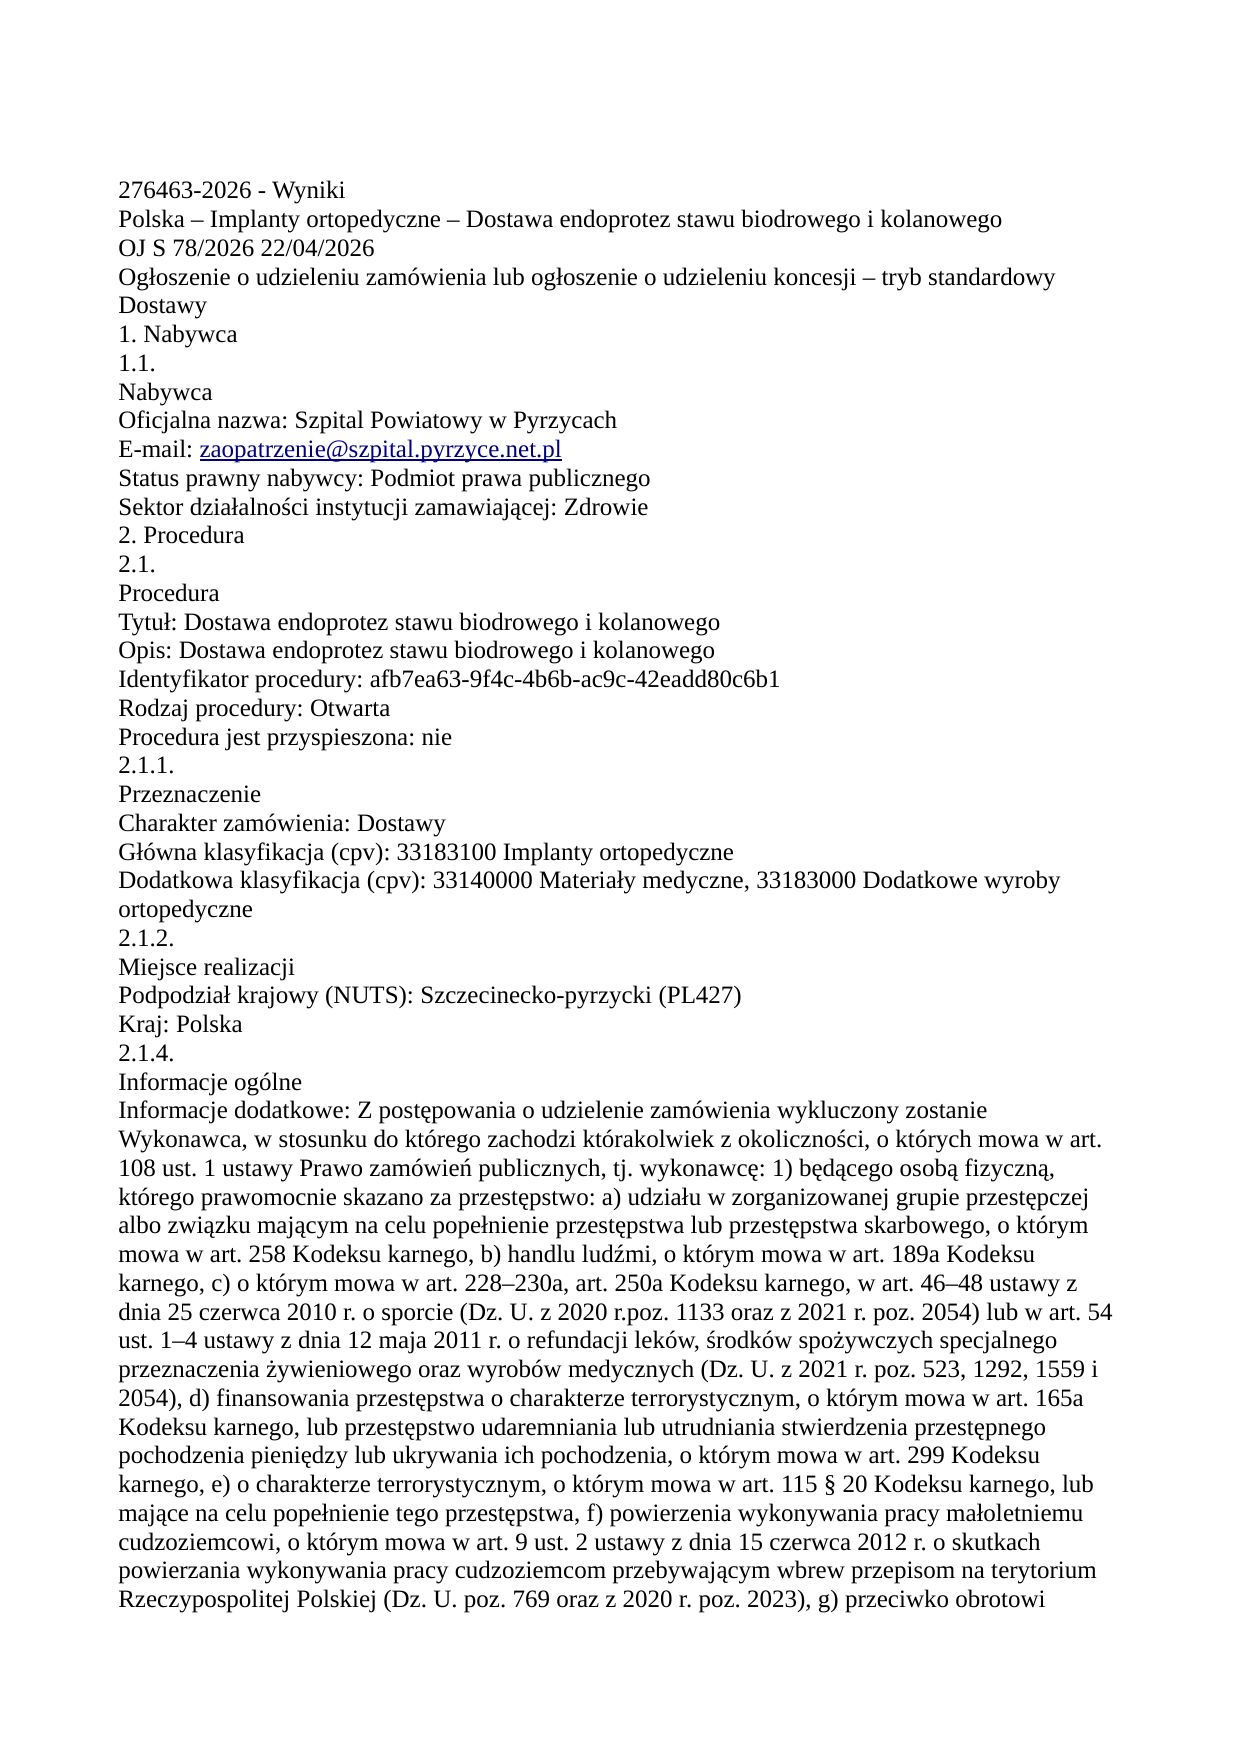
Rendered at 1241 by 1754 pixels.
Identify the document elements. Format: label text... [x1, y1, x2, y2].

text Procedura [118, 578, 1122, 607]
text OJ S 78/2026 22/04/2026 [118, 233, 1122, 262]
text Status prawny nabywcy: Podmiot prawa publicznego [118, 463, 1122, 492]
text Główna klasyfikacja (cpv): 33183100 Implanty ortopedyczne [118, 837, 1122, 866]
text 2.1.1. [118, 751, 1122, 779]
text Opis: Dostawa endoprotez stawu biodrowego i kolanowego [118, 636, 1122, 664]
text Charakter zamówienia: Dostawy [118, 808, 1122, 837]
text 1.1. [118, 348, 1122, 377]
text 2.1.4. [118, 1038, 1122, 1067]
text Informacje dodatkowe: Z postępowania o udzielenie zamówienia wykluczony zostanie Wykonawca, w stosunku do którego zachodzi którakolwiek z okoliczności, o których mowa w art. 108 ust. 1 ustawy Prawo zamówień publicznych, tj. wykonawcę: 1) będącego osobą fizyczną, którego prawomocnie skazano za przestępstwo: a) udziału w zorganizowanej grupie przestępczej albo związku mającym na celu popełnienie przestępstwa lub przestępstwa skarbowego, o którym mowa w art. 258 Kodeksu karnego, b) handlu ludźmi, o którym mowa w art. 189a Kodeksu karnego, c) o którym mowa w art. 228–230a, art. 250a Kodeksu karnego, w art. 46–48 ustawy z dnia 25 czerwca 2010 r. o sporcie (Dz. U. z 2020 r.poz. 1133 oraz z 2021 r. poz. 2054) lub w art. 54 ust. 1–4 ustawy z dnia 12 maja 2011 r. o refundacji leków, środków spożywczych specjalnego przeznaczenia żywieniowego oraz wyrobów medycznych (Dz. U. z 2021 r. poz. 523, 1292, 1559 i 2054), d) finansowania przestępstwa o charakterze terrorystycznym, o którym mowa w art. 165a Kodeksu karnego, lub przestępstwo udaremniania lub utrudniania stwierdzenia przestępnego pochodzenia pieniędzy lub ukrywania ich pochodzenia, o którym mowa w art. 299 Kodeksu karnego, e) o charakterze terrorystycznym, o którym mowa w art. 115 § 20 Kodeksu karnego, lub mające na celu popełnienie tego przestępstwa, f) powierzenia wykonywania pracy małoletniemu cudzoziemcowi, o którym mowa w art. 9 ust. 2 ustawy z dnia 15 czerwca 2012 r. o skutkach powierzania wykonywania pracy cudzoziemcom przebywającym wbrew przepisom na terytorium Rzeczypospolitej Polskiej (Dz. U. poz. 769 oraz z 2020 r. poz. 2023), g) przeciwko obrotowi [118, 1096, 1122, 1613]
text Przeznaczenie [118, 779, 1122, 808]
text Sektor działalności instytucji zamawiającej: Zdrowie [118, 492, 1122, 521]
text 2.1.2. [118, 923, 1122, 952]
text Dostawy [118, 291, 1122, 319]
text 2. Procedura [118, 521, 1122, 549]
text Podpodział krajowy (NUTS): Szczecinecko-pyrzycki (PL427) [118, 981, 1122, 1009]
text 2.1. [118, 549, 1122, 578]
text Ogłoszenie o udzieleniu zamówienia lub ogłoszenie o udzieleniu koncesji – tryb standardowy [118, 262, 1122, 291]
text Informacje ogólne [118, 1067, 1122, 1096]
text 1. Nabywca [118, 319, 1122, 348]
text Nabywca [118, 377, 1122, 406]
text 276463-2026 - Wyniki [118, 176, 1122, 204]
text Polska – Implanty ortopedyczne – Dostawa endoprotez stawu biodrowego i kolanowego [118, 204, 1122, 233]
text Procedura jest przyspieszona: nie [118, 722, 1122, 751]
text Oficjalna nazwa: Szpital Powiatowy w Pyrzycach [118, 406, 1122, 434]
text Kraj: Polska [118, 1009, 1122, 1038]
text Tytuł: Dostawa endoprotez stawu biodrowego i kolanowego [118, 607, 1122, 636]
text Miejsce realizacji [118, 952, 1122, 981]
text E-mail: zaopatrzenie@szpital.pyrzyce.net.pl [118, 434, 1122, 463]
text Dodatkowa klasyfikacja (cpv): 33140000 Materiały medyczne, 33183000 Dodatkowe wyroby ortopedyczne [118, 866, 1122, 923]
text Identyfikator procedury: afb7ea63-9f4c-4b6b-ac9c-42eadd80c6b1 [118, 664, 1122, 693]
text Rodzaj procedury: Otwarta [118, 693, 1122, 722]
